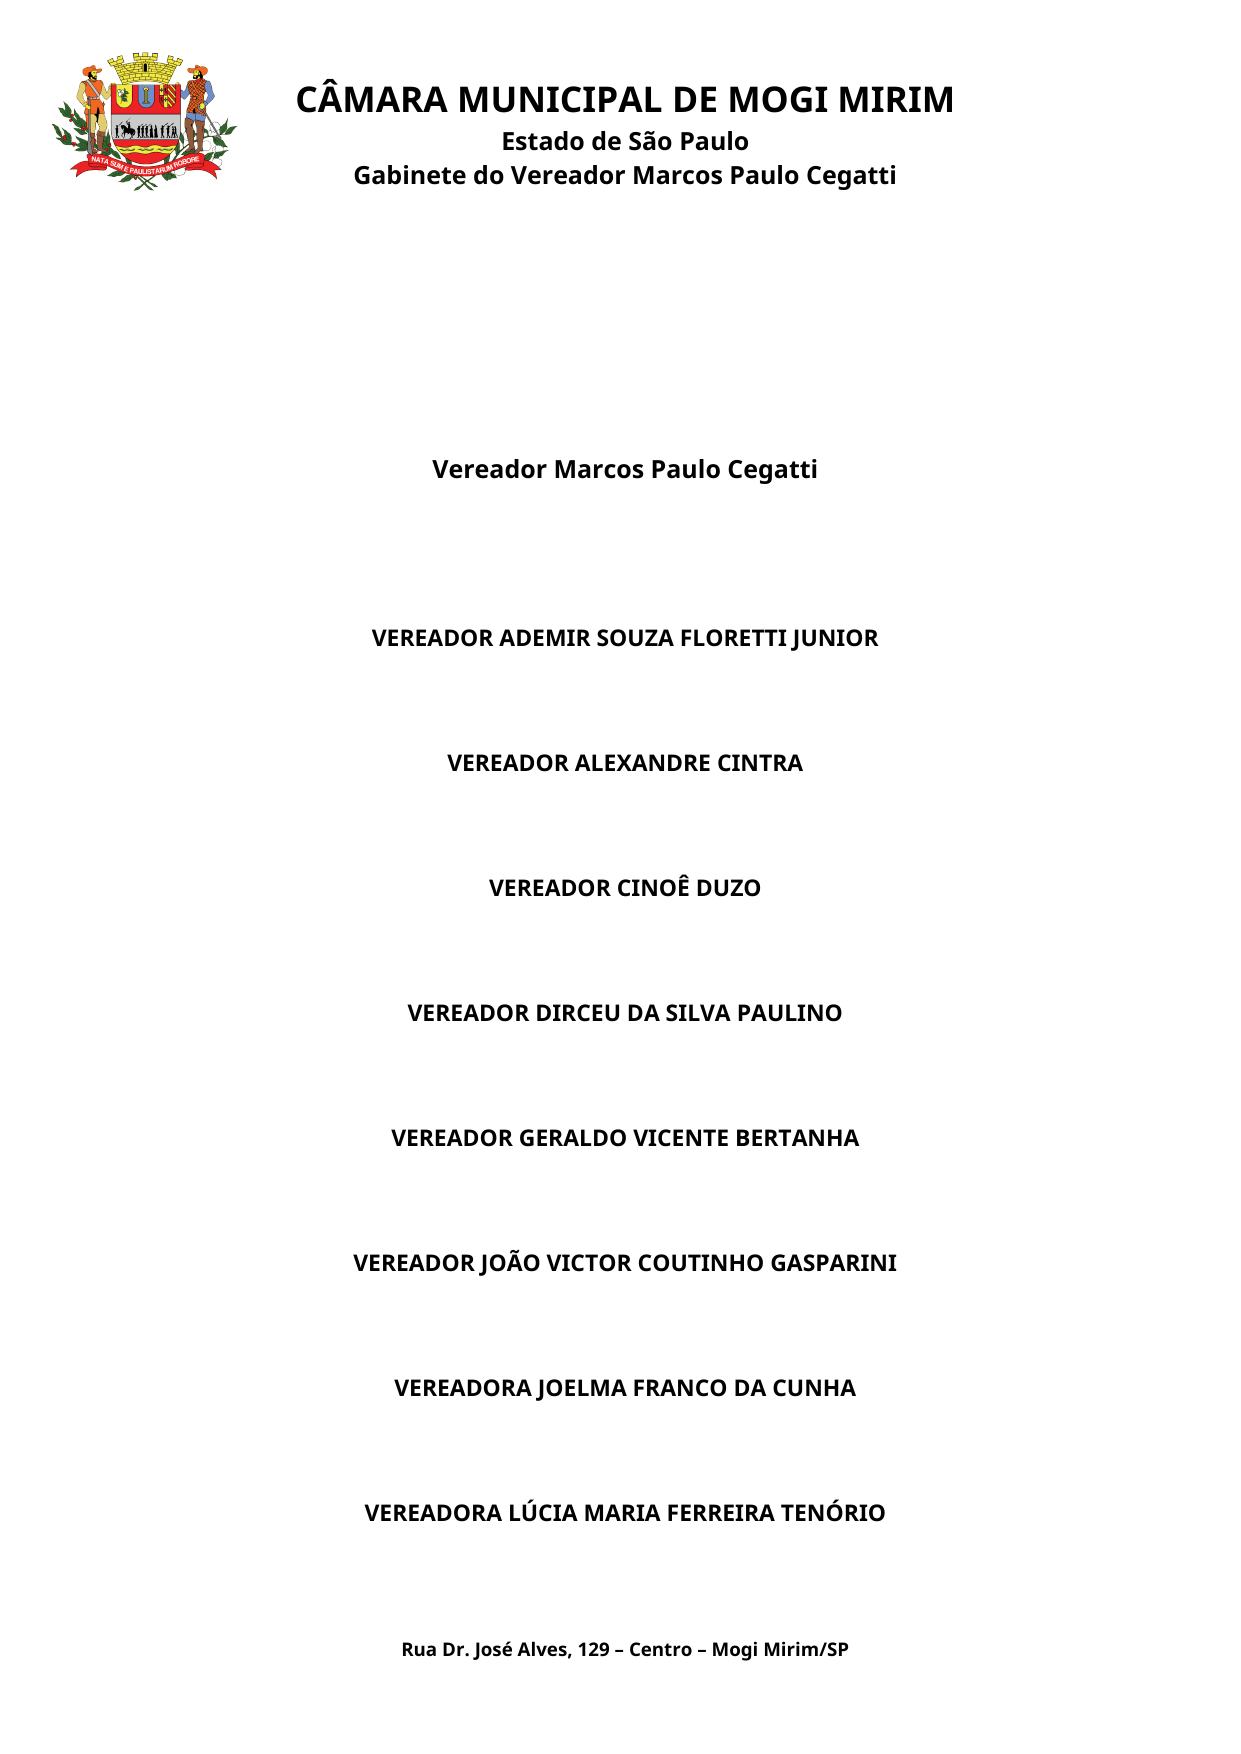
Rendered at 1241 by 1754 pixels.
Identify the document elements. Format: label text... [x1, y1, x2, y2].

text VEREADOR ALEXANDRE CINTRA [148, 747, 1103, 778]
text Vereador Marcos Paulo Cegatti [148, 452, 1103, 486]
picture [28, 41, 259, 203]
text VEREADOR JOÃO VICTOR COUTINHO GASPARINI [148, 1216, 1103, 1278]
text VEREADOR DIRCEU DA SILVA PAULINO [148, 997, 1103, 1028]
text VEREADOR GERALDO VICENTE BERTANHA [148, 1091, 1103, 1153]
text VEREADORA JOELMA FRANCO DA CUNHA [148, 1341, 1103, 1403]
text VEREADOR ADEMIR SOUZA FLORETTI JUNIOR [148, 622, 1103, 653]
text VEREADOR CINOÊ DUZO [148, 872, 1103, 903]
text VEREADORA LÚCIA MARIA FERREIRA TENÓRIO [148, 1497, 1103, 1528]
